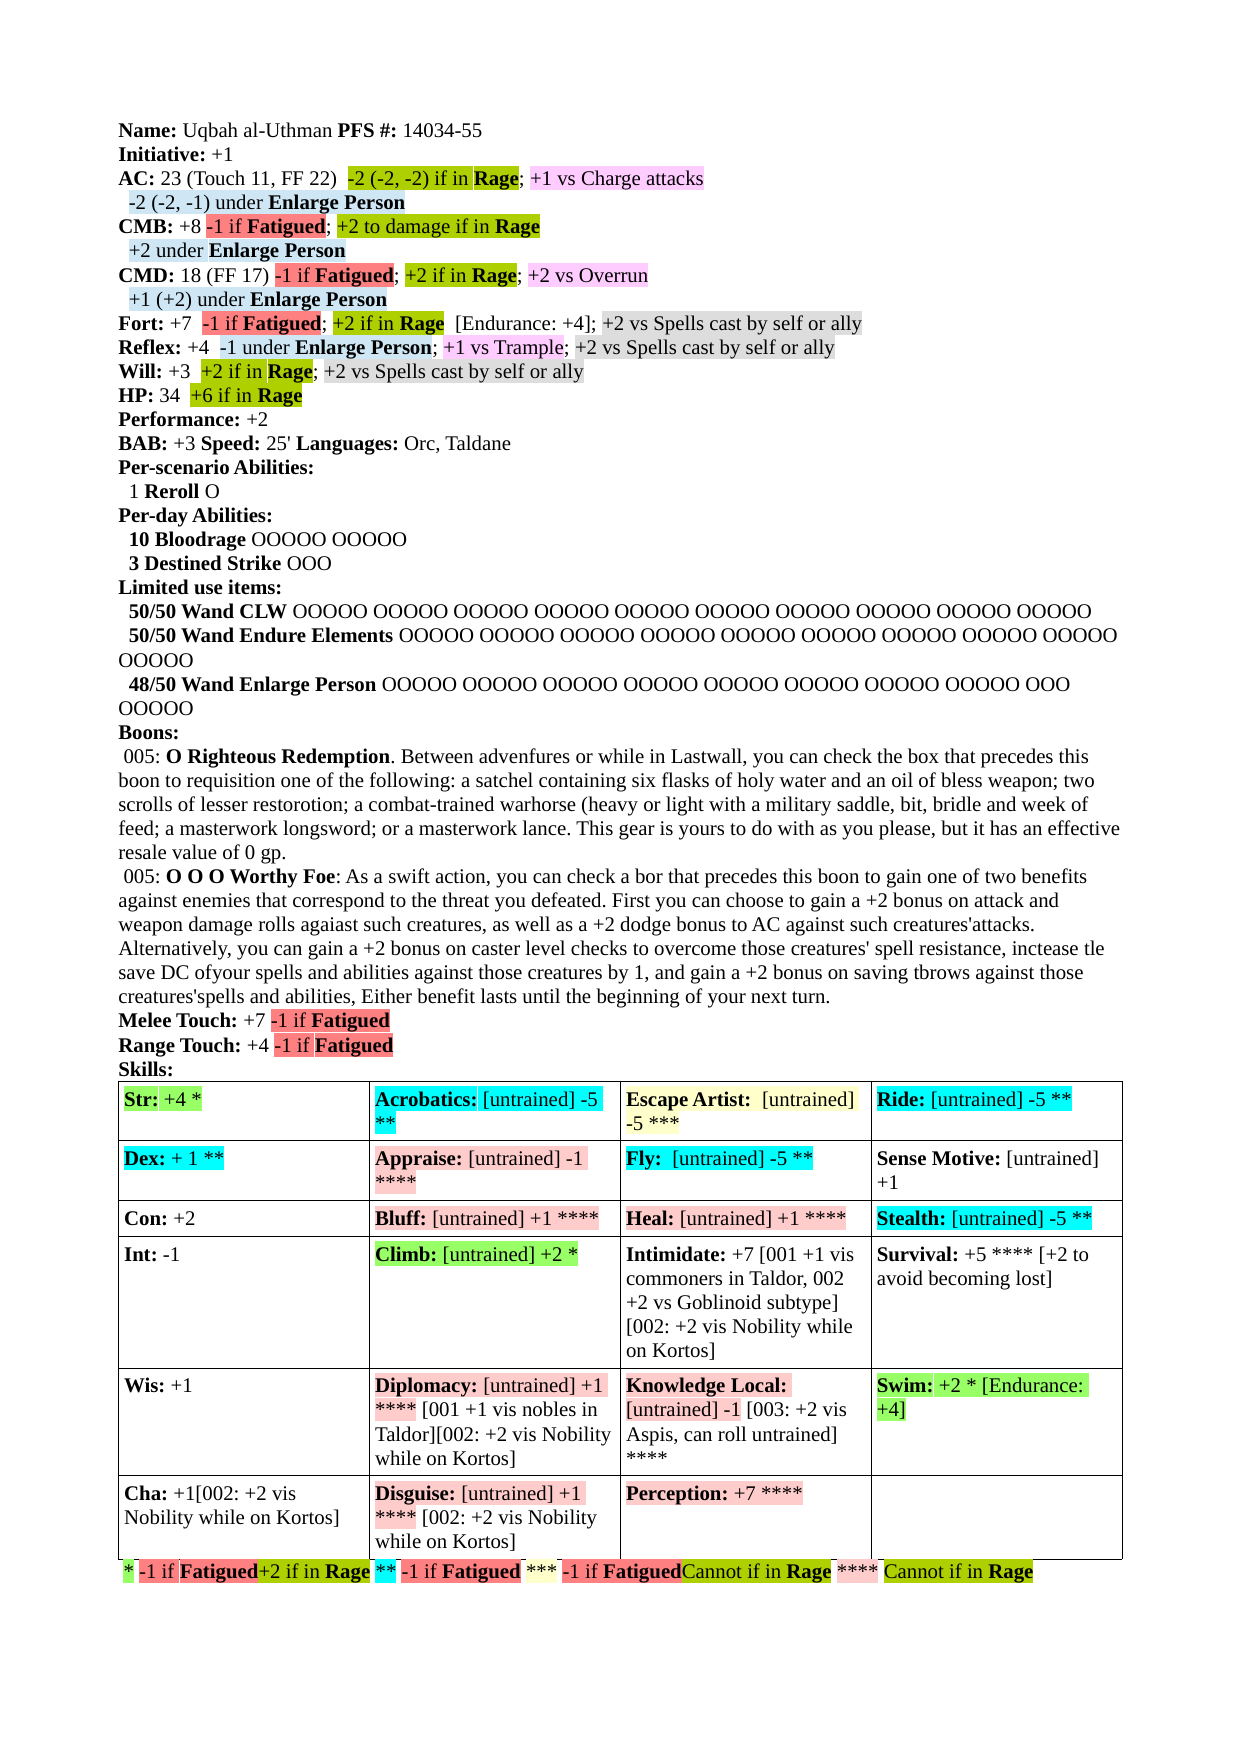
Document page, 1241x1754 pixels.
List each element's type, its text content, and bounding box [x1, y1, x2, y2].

text +2 under Enlarge Person [118, 238, 1122, 262]
text 005: O O O Worthy Foe: As a swift action, you can check a bor that precedes this boon to gain one of two benefits against enemies that correspond to the threat you defeated. First you can choose to gain a +2 bonus on attack and weapon damage rolls agaiast such creatures, as well as a +2 dodge bonus to AC against such creatures'attacks. Alternatively, you can gain a +2 bonus on caster level checks to overcome those creatures' spell resistance, inctease tle save DC ofyour spells and abilities against those creatures by 1, and gain a +2 bonus on saving tbrows against those creatures'spells and abilities, Either benefit lasts until the beginning of your next turn. [118, 864, 1122, 1008]
text 3 Destined Strike OOO [118, 551, 1122, 575]
table_header Acrobatics: [untrained] -5 ** [370, 1082, 620, 1140]
text * -1 if Fatigued+2 if in Rage ** -1 if Fatigued *** -1 if FatiguedCannot if in Rage **** Cannot if in Rage [118, 1560, 1122, 1583]
table_cell Swim: +2 * [Endurance: +4] [872, 1369, 1122, 1475]
table_header Ride: [untrained] -5 ** [872, 1082, 1122, 1140]
table_cell Stealth: [untrained] -5 ** [872, 1201, 1122, 1236]
table_cell Perception: +7 **** [621, 1476, 871, 1559]
text CMB: +8 -1 if Fatigued; +2 to damage if in Rage [118, 214, 1122, 238]
table_cell Fly: [untrained] -5 ** [621, 1141, 871, 1200]
text CMD: 18 (FF 17) -1 if Fatigued; +2 if in Rage; +2 vs Overrun [118, 262, 1122, 287]
text Per-scenario Abilities: 1 Reroll O [118, 455, 1122, 503]
text Range Touch: +4 -1 if Fatigued [118, 1032, 1122, 1057]
text Fort: +7 -1 if Fatigued; +2 if in Rage [Endurance: +4]; +2 vs Spells cast by self or ally [118, 311, 1122, 335]
text AC: 23 (Touch 11, FF 22) -2 (-2, -2) if in Rage; +1 vs Charge attacks [118, 166, 1122, 190]
text Initiative: +1 [118, 142, 1122, 166]
table_cell Wis: +1 [119, 1369, 369, 1475]
text -2 (-2, -1) under Enlarge Person [118, 190, 1122, 214]
text BAB: +3 Speed: 25' Languages: Orc, Taldane [118, 431, 1122, 455]
table_cell Disguise: [untrained] +1 **** [002: +2 vis Nobility while on Kortos] [370, 1476, 620, 1559]
text 005: O Righteous Redemption. Between advenfures or while in Lastwall, you can check the box that precedes this boon to requisition one of the following: a satchel containing six flasks of holy water and an oil of bless weapon; two scrolls of lesser restorotion; a combat-trained warhorse (heavy or light with a military saddle, bit, bridle and week of feed; a masterwork longsword; or a masterwork lance. This gear is yours to do with as you please, but it has an effective resale value of 0 gp. [118, 744, 1122, 864]
text Will: +3 +2 if in Rage; +2 vs Spells cast by self or ally [118, 359, 1122, 383]
table_cell Diplomacy: [untrained] +1 **** [001 +1 vis nobles in Taldor][002: +2 vis Nobility while on Kortos] [370, 1369, 620, 1475]
table_header Escape Artist: [untrained] -5 *** [621, 1082, 871, 1140]
table_cell Bluff: [untrained] +1 **** [370, 1201, 620, 1236]
text Boons: [118, 720, 1122, 744]
text Performance: +2 [118, 407, 1122, 431]
table_cell Survival: +5 **** [+2 to avoid becoming lost] [872, 1237, 1122, 1367]
text Name: Uqbah al-Uthman PFS #: 14034-55 [118, 118, 1122, 142]
table_cell Cha: +1[002: +2 vis Nobility while on Kortos] [119, 1476, 369, 1559]
table_cell [872, 1476, 1122, 1559]
table_cell Heal: [untrained] +1 **** [621, 1201, 871, 1236]
text +1 (+2) under Enlarge Person [118, 287, 1122, 311]
table_cell Climb: [untrained] +2 * [370, 1237, 620, 1367]
text Per-day Abilities: 10 Bloodrage OOOOO OOOOO [118, 503, 1122, 551]
table_cell Con: +2 [119, 1201, 369, 1236]
text Limited use items: 50/50 Wand CLW OOOOO OOOOO OOOOO OOOOO OOOOO OOOOO OOOOO OOOOO OOOOO OOOOO 50/50 Wand Endure Elements OOOOO OOOOO OOOOO OOOOO OOOOO OOOOO OOOOO OOOOO OOOOO OOOOO 48/50 Wand Enlarge Person OOOOO OOOOO OOOOO OOOOO OOOOO OOOOO OOOOO OOOOO OOO OOOOO [118, 575, 1122, 720]
text Skills: [118, 1057, 1122, 1081]
text Reflex: +4 -1 under Enlarge Person; +1 vs Trample; +2 vs Spells cast by self or ally [118, 335, 1122, 359]
table_cell Intimidate: +7 [001 +1 vis commoners in Taldor, 002 +2 vs Goblinoid subtype][002: +2 vis Nobility while on Kortos] [621, 1237, 871, 1367]
table_cell Knowledge Local: [untrained] -1 [003: +2 vis Aspis, can roll untrained] **** [621, 1369, 871, 1475]
text HP: 34 +6 if in Rage [118, 383, 1122, 407]
table_header Str: +4 * [119, 1082, 369, 1140]
table_cell Dex: + 1 ** [119, 1141, 369, 1200]
table_cell Int: -1 [119, 1237, 369, 1367]
text Melee Touch: +7 -1 if Fatigued [118, 1008, 1122, 1032]
table_cell Sense Motive: [untrained] +1 [872, 1141, 1122, 1200]
table_cell Appraise: [untrained] -1 **** [370, 1141, 620, 1200]
